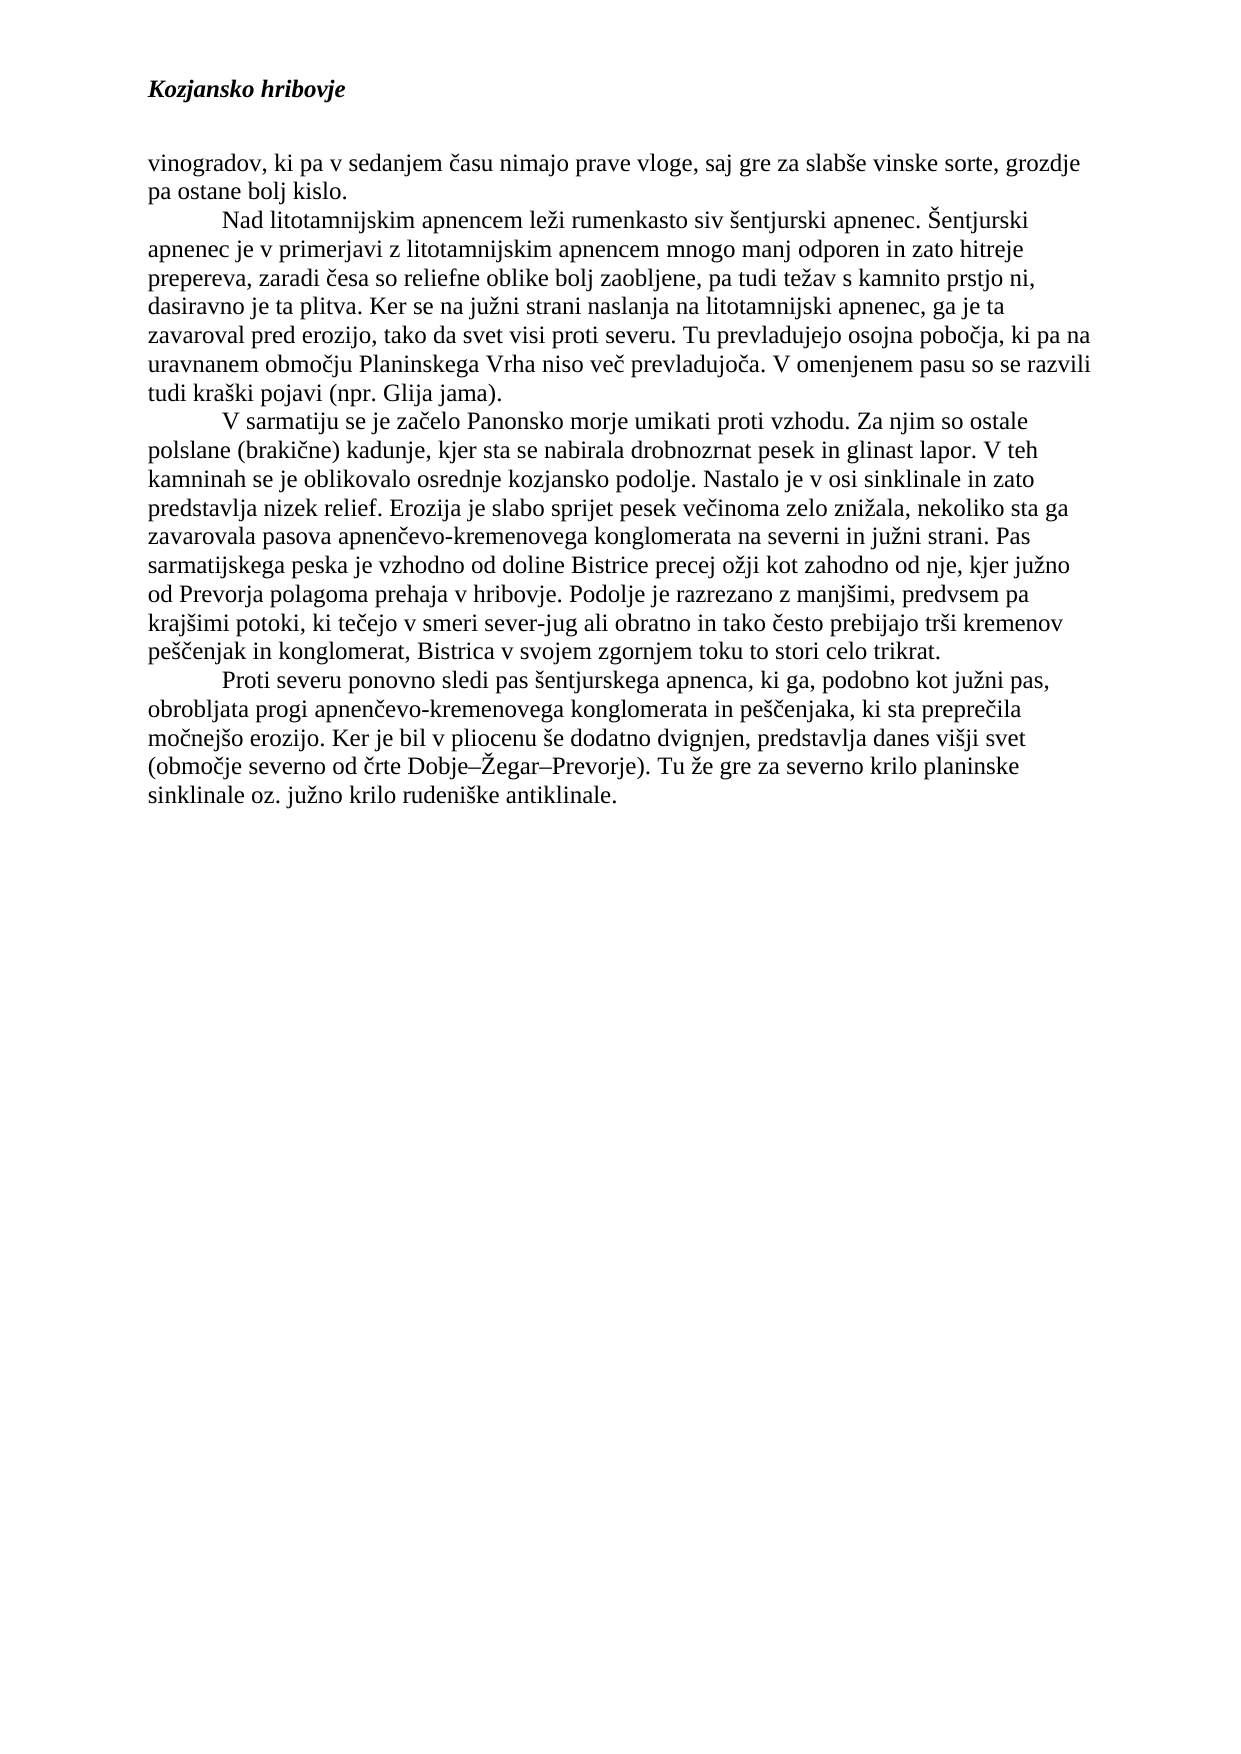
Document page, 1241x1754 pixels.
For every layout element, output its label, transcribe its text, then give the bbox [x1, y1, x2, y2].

text V sarmatiju se je začelo Panonsko morje umikati proti vzhodu. Za njim so ostale polslane (brakične) kadunje, kjer sta se nabirala drobnozrnat pesek in glinast lapor. V teh kamninah se je oblikovalo osrednje kozjansko podolje. Nastalo je v osi sinklinale in zato predstavlja nizek relief. Erozija je slabo sprijet pesek večinoma zelo znižala, nekoliko sta ga zavarovala pasova apnenčevo-kremenovega konglomerata na severni in južni strani. Pas sarmatijskega peska je vzhodno od doline Bistrice precej ožji kot zahodno od nje, kjer južno od Prevorja polagoma prehaja v hribovje. Podolje je razrezano z manjšimi, predvsem pa krajšimi potoki, ki tečejo v smeri sever-jug ali obratno in tako često prebijajo trši kremenov peščenjak in konglomerat, Bistrica v svojem zgornjem toku to stori celo trikrat. [148, 406, 1092, 665]
text vinogradov, ki pa v sedanjem času nimajo prave vloge, saj gre za slabše vinske sorte, grozdje pa ostane bolj kislo. [148, 148, 1092, 205]
text Proti severu ponovno sledi pas šentjurskega apnenca, ki ga, podobno kot južni pas, obrobljata progi apnenčevo-kremenovega konglomerata in peščenjaka, ki sta preprečila močnejšo erozijo. Ker je bil v pliocenu še dodatno dvignjen, predstavlja danes višji svet (območje severno od črte Dobje–Žegar–Prevorje). Tu že gre za severno krilo planinske sinklinale oz. južno krilo rudeniške antiklinale. [148, 665, 1092, 809]
text Nad litotamnijskim apnencem leži rumenkasto siv šentjurski apnenec. Šentjurski apnenec je v primerjavi z litotamnijskim apnencem mnogo manj odporen in zato hitreje prepereva, zaradi česa so reliefne oblike bolj zaobljene, pa tudi težav s kamnito prstjo ni, dasiravno je ta plitva. Ker se na južni strani naslanja na litotamnijski apnenec, ga je ta zavaroval pred erozijo, tako da svet visi proti severu. Tu prevladujejo osojna pobočja, ki pa na uravnanem območju Planinskega Vrha niso več prevladujoča. V omenjenem pasu so se razvili tudi kraški pojavi (npr. Glija jama). [148, 205, 1092, 406]
